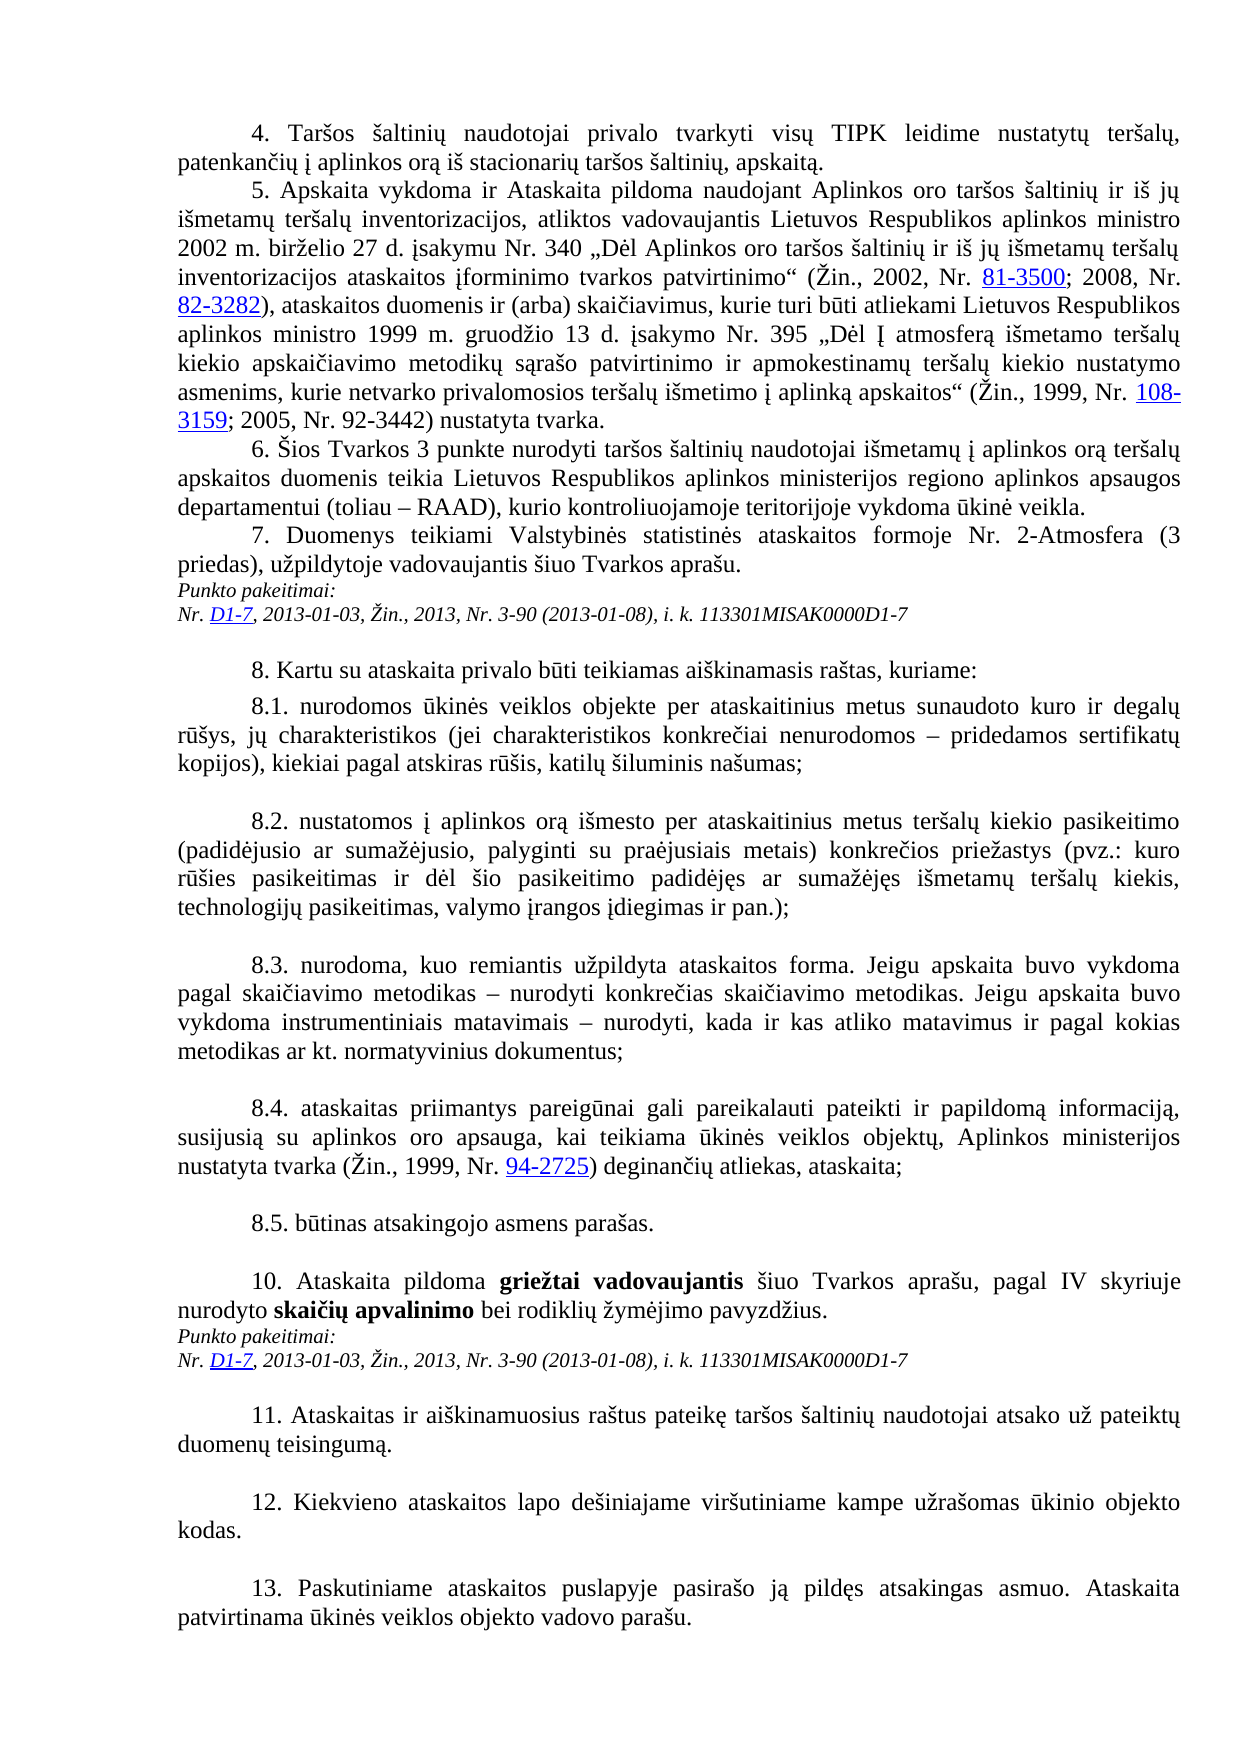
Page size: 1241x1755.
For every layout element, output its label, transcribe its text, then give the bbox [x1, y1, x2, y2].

text Punkto pakeitimai: [177, 1323, 1181, 1348]
text 8.3. nurodoma, kuo remiantis užpildyta ataskaitos forma. Jeigu apskaita buvo vykdoma pagal skaičiavimo metodikas – nurodyti konkrečias skaičiavimo metodikas. Jeigu apskaita buvo vykdoma instrumentiniais matavimais – nurodyti, kada ir kas atliko matavimus ir pagal kokias metodikas ar kt. normatyvinius dokumentus; [177, 950, 1181, 1065]
text 8.4. ataskaitas priimantys pareigūnai gali pareikalauti pateikti ir papildomą informaciją, susijusią su aplinkos oro apsauga, kai teikiama ūkinės veiklos objektų, Aplinkos ministerijos nustatyta tvarka (Žin., 1999, Nr. 94-2725) deginančių atliekas, ataskaita; [177, 1093, 1181, 1180]
text 10. Ataskaita pildoma griežtai vadovaujantis šiuo Tvarkos aprašu, pagal IV skyriuje nurodyto skaičių apvalinimo bei rodiklių žymėjimo pavyzdžius. [177, 1266, 1181, 1323]
text 7. Duomenys teikiami Valstybinės statistinės ataskaitos formoje Nr. 2-Atmosfera (3 priedas), užpildytoje vadovaujantis šiuo Tvarkos aprašu. [177, 521, 1181, 578]
text 5. Apskaita vykdoma ir Ataskaita pildoma naudojant Aplinkos oro taršos šaltinių ir iš jų išmetamų teršalų inventorizacijos, atliktos vadovaujantis Lietuvos Respublikos aplinkos ministro 2002 m. birželio 27 d. įsakymu Nr. 340 „Dėl Aplinkos oro taršos šaltinių ir iš jų išmetamų teršalų inventorizacijos ataskaitos įforminimo tvarkos patvirtinimo“ (Žin., 2002, Nr. 81-3500; 2008, Nr. 82-3282), ataskaitos duomenis ir (arba) skaičiavimus, kurie turi būti atliekami Lietuvos Respublikos aplinkos ministro 1999 m. gruodžio 13 d. įsakymo Nr. 395 „Dėl Į atmosferą išmetamo teršalų kiekio apskaičiavimo metodikų sąrašo patvirtinimo ir apmokestinamų teršalų kiekio nustatymo asmenims, kurie netvarko privalomosios teršalų išmetimo į aplinką apskaitos“ (Žin., 1999, Nr. 108-3159; 2005, Nr. 92-3442) nustatyta tvarka. [177, 176, 1181, 434]
text 8. Kartu su ataskaita privalo būti teikiamas aiškinamasis raštas, kuriame: [177, 655, 1181, 684]
text 8.1. nurodomos ūkinės veiklos objekte per ataskaitinius metus sunaudoto kuro ir degalų rūšys, jų charakteristikos (jei charakteristikos konkrečiai nenurodomos – pridedamos sertifikatų kopijos), kiekiai pagal atskiras rūšis, katilų šiluminis našumas; [177, 691, 1181, 777]
text 8.5. būtinas atsakingojo asmens parašas. [177, 1208, 1181, 1237]
text 13. Paskutiniame ataskaitos puslapyje pasirašo ją pildęs atsakingas asmuo. Ataskaita patvirtinama ūkinės veiklos objekto vadovo parašu. [177, 1573, 1181, 1630]
text 6. Šios Tvarkos 3 punkte nurodyti taršos šaltinių naudotojai išmetamų į aplinkos orą teršalų apskaitos duomenis teikia Lietuvos Respublikos aplinkos ministerijos regiono aplinkos apsaugos departamentui (toliau – RAAD), kurio kontroliuojamoje teritorijoje vykdoma ūkinė veikla. [177, 434, 1181, 521]
text 12. Kiekvieno ataskaitos lapo dešiniajame viršutiniame kampe užrašomas ūkinio objekto kodas. [177, 1487, 1181, 1544]
text 8.2. nustatomos į aplinkos orą išmesto per ataskaitinius metus teršalų kiekio pasikeitimo (padidėjusio ar sumažėjusio, palyginti su praėjusiais metais) konkrečios priežastys (pvz.: kuro rūšies pasikeitimas ir dėl šio pasikeitimo padidėjęs ar sumažėjęs išmetamų teršalų kiekis, technologijų pasikeitimas, valymo įrangos įdiegimas ir pan.); [177, 806, 1181, 921]
text 4. Taršos šaltinių naudotojai privalo tvarkyti visų TIPK leidime nustatytų teršalų, patenkančių į aplinkos orą iš stacionarių taršos šaltinių, apskaitą. [177, 118, 1181, 176]
text Punkto pakeitimai: [177, 578, 1181, 602]
text Nr. D1-7, 2013-01-03, Žin., 2013, Nr. 3-90 (2013-01-08), i. k. 113301MISAK0000D1-7 [177, 1348, 1181, 1372]
text Nr. D1-7, 2013-01-03, Žin., 2013, Nr. 3-90 (2013-01-08), i. k. 113301MISAK0000D1-7 [177, 602, 1181, 626]
text 11. Ataskaitas ir aiškinamuosius raštus pateikę taršos šaltinių naudotojai atsako už pateiktų duomenų teisingumą. [177, 1400, 1181, 1458]
